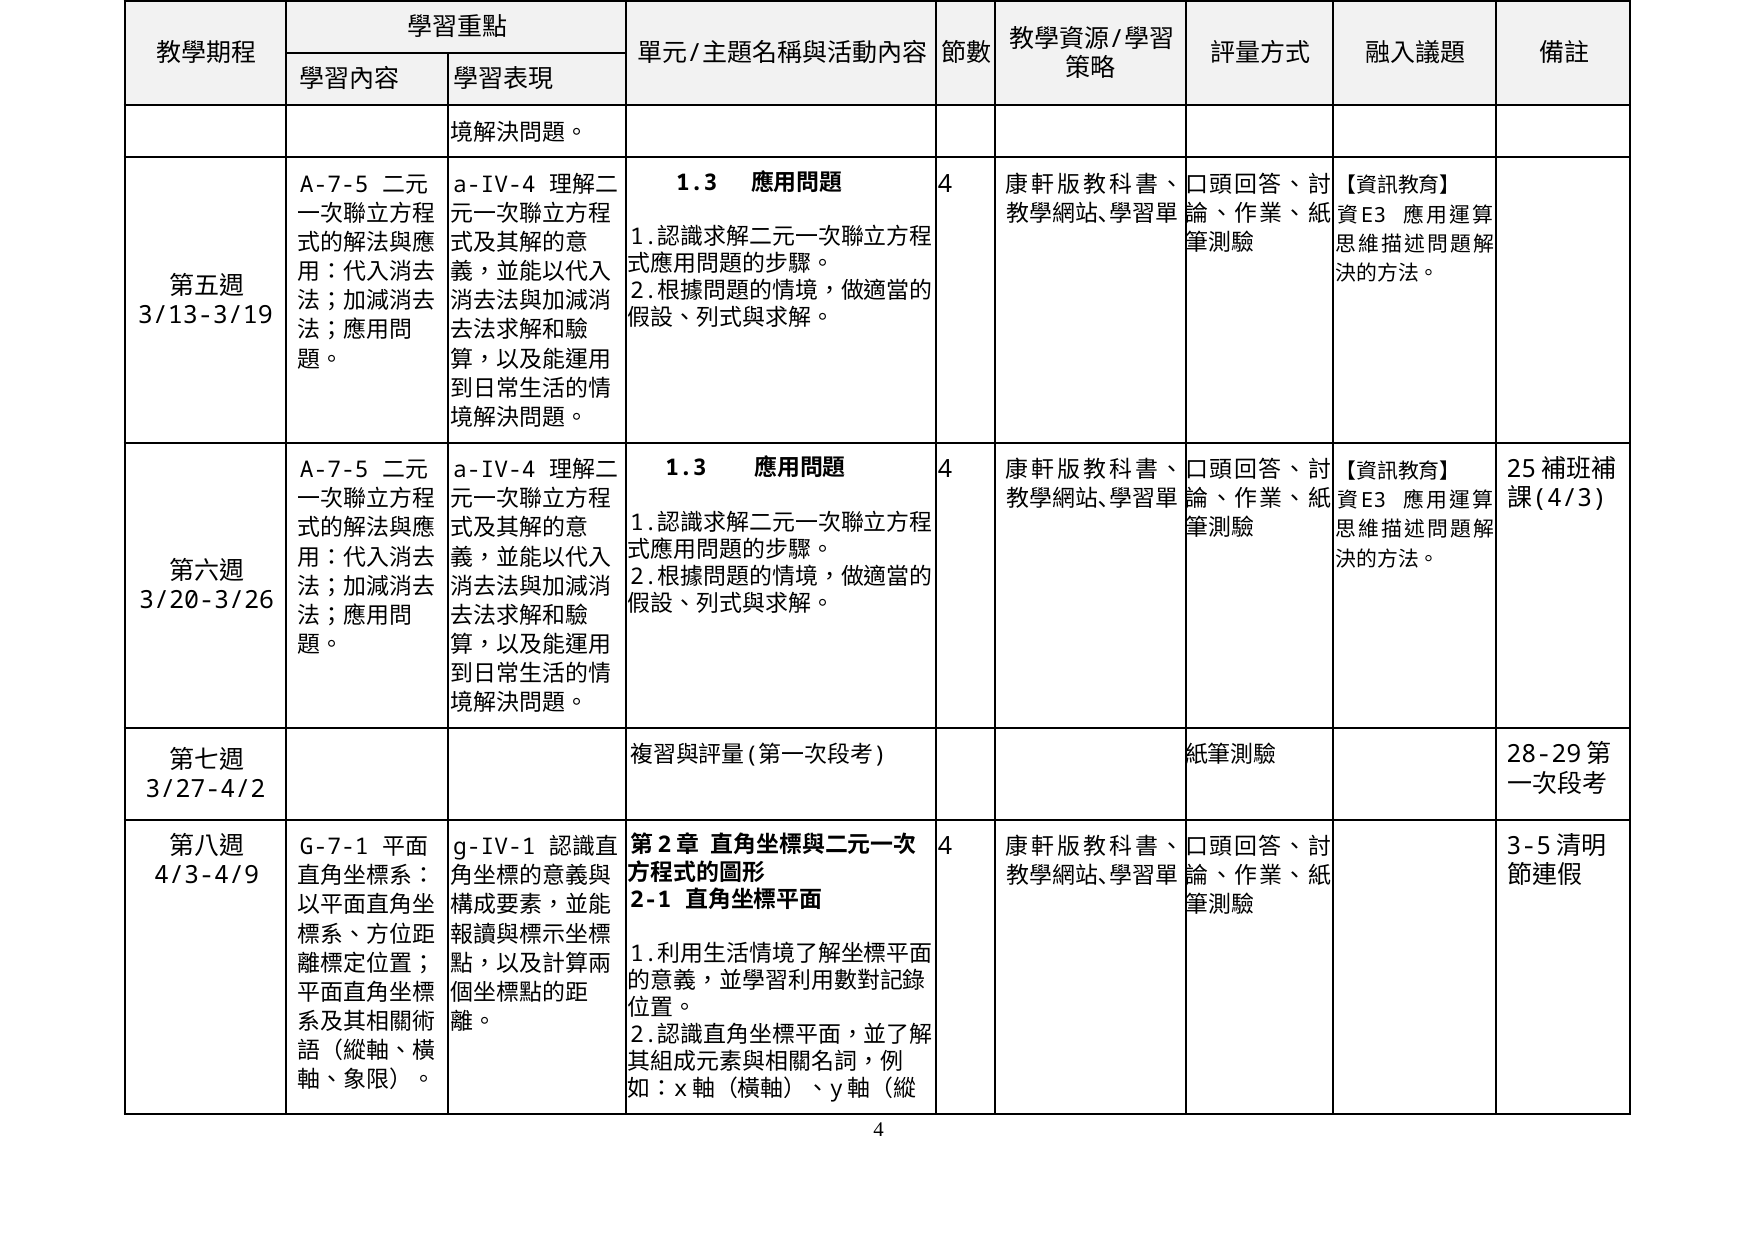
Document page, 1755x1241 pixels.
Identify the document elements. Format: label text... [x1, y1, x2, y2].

table_header 學習重點 [287, 2, 625, 52]
table_cell [1187, 106, 1332, 156]
table_header 節數 [937, 2, 994, 104]
table_cell [1334, 821, 1495, 1112]
table_cell 複習與評量(第一次段考) [627, 729, 935, 819]
table_cell 學習表現 [449, 54, 625, 104]
table_cell 口頭回答、討論、作業、紙筆測驗 [1187, 821, 1332, 1112]
table_header 單元/主題名稱與活動內容 [627, 2, 935, 104]
table_cell 紙筆測驗 [1187, 729, 1332, 819]
table_cell A-7-5 二元一次聯立方程式的解法與應用：代入消去法；加減消去法；應用問題。 [287, 444, 447, 727]
table_cell 應用問題 1.認識求解二元一次聯立方程式應用問題的步驟。 2.根據問題的情境，做適當的假設、列式與求解。 [627, 444, 935, 727]
table_cell 康軒版教科書、教學網站､學習單 [996, 158, 1185, 442]
table_header 備註 [1497, 2, 1629, 104]
table_cell 4 [937, 158, 994, 442]
table_cell [1497, 158, 1629, 442]
table_cell [937, 106, 994, 156]
table_cell [937, 729, 994, 819]
table_cell 第八週 4/3-4/9 [126, 821, 285, 1112]
table_cell 應用問題 1.認識求解二元一次聯立方程式應用問題的步驟。 2.根據問題的情境，做適當的假設、列式與求解。 [627, 158, 935, 442]
table_cell 第七週3/27-4/2 [126, 729, 285, 819]
table_cell [996, 106, 1185, 156]
table_header 教學期程 [126, 2, 285, 104]
table_cell 4 [937, 444, 994, 727]
table_header 評量方式 [1187, 2, 1332, 104]
table_cell [287, 106, 447, 156]
table_cell 【資訊教育】 資E3 應用運算思維描述問題解決的方法。 [1334, 158, 1495, 442]
table_cell [449, 729, 625, 819]
table_cell a-IV-4 理解二元一次聯立方程式及其解的意義，並能以代入消去法與加減消去法求解和驗算，以及能運用到日常生活的情境解決問題。 [449, 444, 625, 727]
table_cell g-IV-1 認識直角坐標的意義與構成要素，並能報讀與標示坐標點，以及計算兩個坐標點的距離。 [449, 821, 625, 1112]
table_cell 學習內容 [287, 54, 447, 104]
table_header 融入議題 [1334, 2, 1495, 104]
table_cell 25補班補課(4/3) [1497, 444, 1629, 727]
table_cell 第六週 3/20-3/26 [126, 444, 285, 727]
table_cell [1334, 729, 1495, 819]
table_cell 28-29第一次段考 [1497, 729, 1629, 819]
table_cell 3-5清明節連假 [1497, 821, 1629, 1112]
table_cell 口頭回答、討論、作業、紙筆測驗 [1187, 444, 1332, 727]
table_cell [627, 106, 935, 156]
table_cell G-7-1 平面直角坐標系：以平面直角坐標系、方位距離標定位置；平面直角坐標系及其相關術語（縱軸、橫軸、象限）。 [287, 821, 447, 1112]
table_cell 4 [937, 821, 994, 1112]
table_cell 第2章 直角坐標與二元一次方程式的圖形 2-1 直角坐標平面 1.利用生活情境了解坐標平面的意義，並學習利用數對記錄位置。 2.認識直角坐標平面，並了解其組成元素與相關名詞，例如：x軸（橫軸）、y軸（縱 [627, 821, 935, 1112]
table_cell [1497, 106, 1629, 156]
table_cell [287, 729, 447, 819]
table_header 教學資源/學習策略 [996, 2, 1185, 104]
table_cell a-IV-4 理解二元一次聯立方程式及其解的意義，並能以代入消去法與加減消去法求解和驗算，以及能運用到日常生活的情境解決問題。 [449, 158, 625, 442]
table_cell 康軒版教科書、教學網站､學習單 [996, 821, 1185, 1112]
table_cell [996, 729, 1185, 819]
table_cell A-7-5 二元一次聯立方程式的解法與應用：代入消去法；加減消去法；應用問題。 [287, 158, 447, 442]
table_cell [1334, 106, 1495, 156]
table_cell [126, 106, 285, 156]
table_cell 第五週3/13-3/19 [126, 158, 285, 442]
table_cell 康軒版教科書、教學網站､學習單 [996, 444, 1185, 727]
table_cell 【資訊教育】 資E3 應用運算思維描述問題解決的方法。 [1334, 444, 1495, 727]
table_cell 口頭回答、討論、作業、紙筆測驗 [1187, 158, 1332, 442]
table_cell 境解決問題。 [449, 106, 625, 156]
